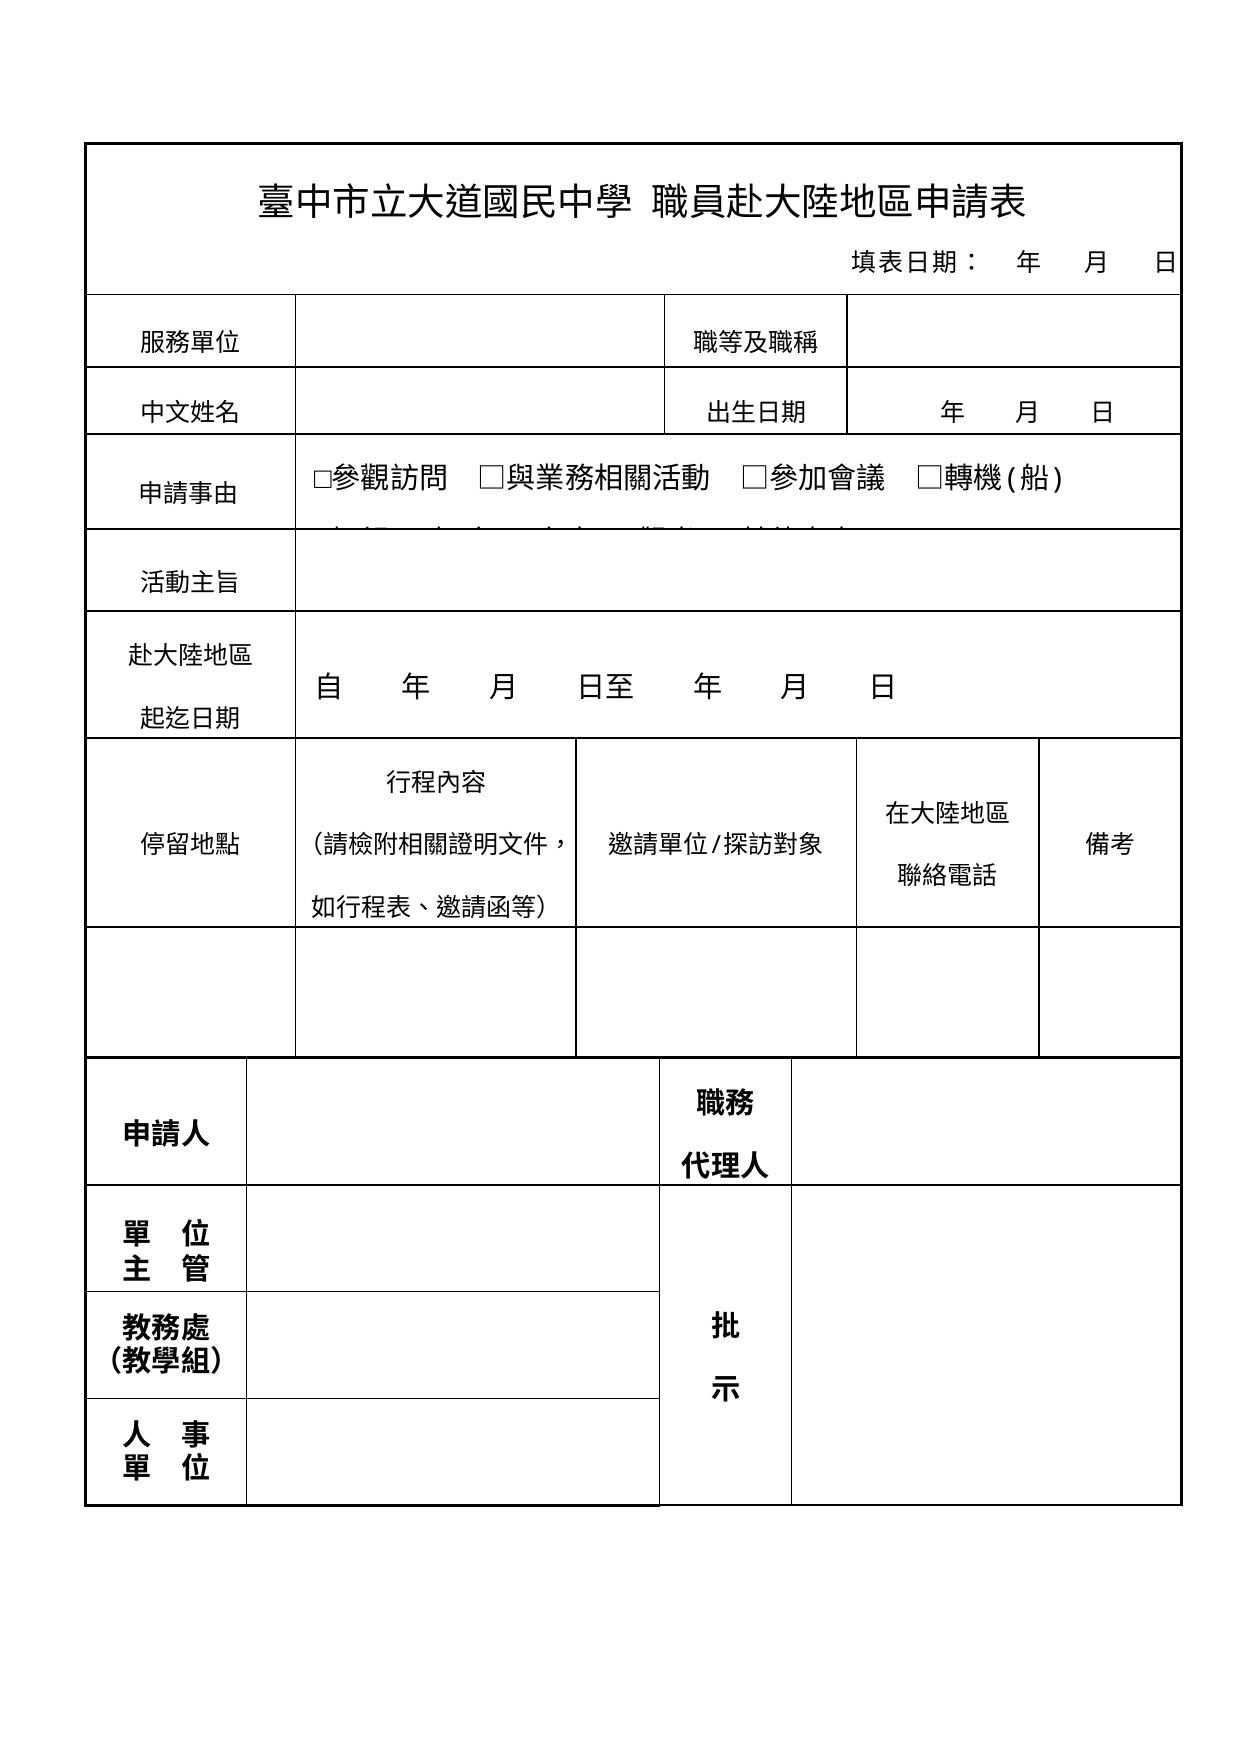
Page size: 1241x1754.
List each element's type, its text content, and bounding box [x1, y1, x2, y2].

table_cell 自 年 月 日至 年 月 日 [296, 612, 1180, 737]
table_cell 停留地點 [87, 739, 295, 926]
table_header 臺中市立大道國民中學 職員赴大陸地區申請表 填表日期： 年 月 日 [87, 145, 1180, 293]
table_cell 赴大陸地區 起迄日期 [87, 612, 295, 737]
table_cell [296, 530, 1180, 610]
table_cell [296, 295, 664, 366]
table_cell 在大陸地區 聯絡電話 [857, 739, 1038, 926]
table_cell [247, 1059, 659, 1184]
table_cell 教務處 （教學組） [87, 1292, 246, 1397]
table_cell 申請事由 [87, 435, 295, 528]
table_cell [792, 1059, 1180, 1184]
table_cell [296, 368, 664, 433]
table_cell [848, 295, 1180, 366]
table_cell □參觀訪問 □與業務相關活動 □參加會議 □轉機(船) □探親 □探病 □奔喪 □觀光 □其他事由： [296, 435, 1180, 528]
table_cell [247, 1292, 659, 1397]
table_cell [87, 928, 295, 1056]
table_cell 申請人 [87, 1059, 246, 1184]
table_cell 邀請單位/探訪對象 [577, 739, 856, 926]
table_cell 職等及職稱 [665, 295, 846, 366]
table_cell [857, 928, 1038, 1056]
table_cell 中文姓名 [87, 368, 295, 433]
table_cell 年 月 日 [848, 368, 1180, 433]
table_cell 服務單位 [87, 295, 295, 366]
table_cell [577, 928, 856, 1056]
table_cell [296, 928, 575, 1056]
table_cell [792, 1186, 1180, 1504]
table_cell 備考 [1040, 739, 1180, 926]
table_cell 單 位 主 管 [87, 1186, 246, 1291]
table_cell 行程內容 （請檢附相關證明文件，如行程表、邀請函等） [296, 739, 575, 926]
table_cell 活動主旨 [87, 530, 295, 610]
table_cell 出生日期 [665, 368, 846, 433]
table_cell 職務 代理人 [660, 1059, 791, 1184]
table_cell [1040, 928, 1180, 1056]
table_cell [247, 1186, 659, 1291]
table_cell 人 事 單 位 [87, 1399, 246, 1504]
table_cell 批 示 [660, 1186, 791, 1504]
table_cell [247, 1399, 659, 1504]
